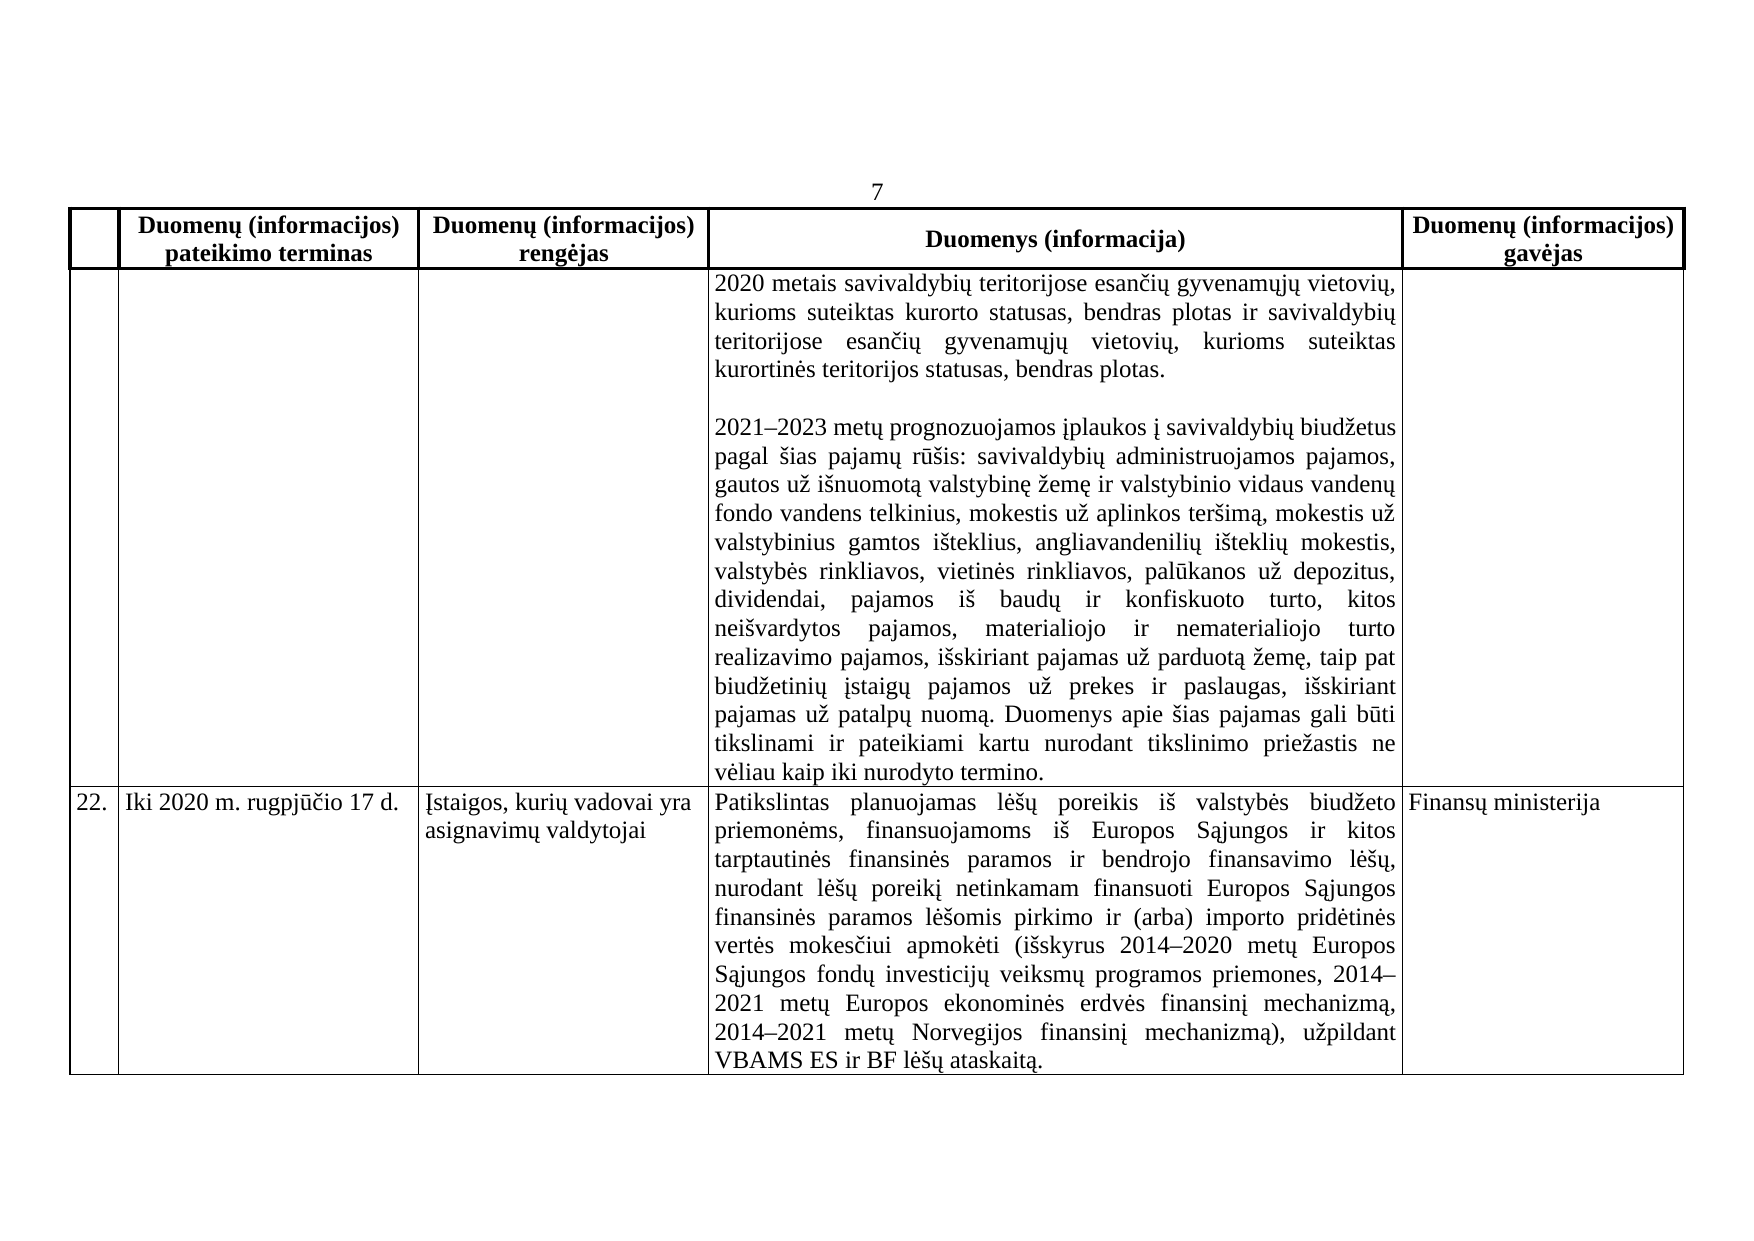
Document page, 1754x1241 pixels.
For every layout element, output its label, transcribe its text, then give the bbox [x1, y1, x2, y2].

table_header [72, 210, 117, 267]
table_header Duomenų (informacijos) gavėjas [1404, 210, 1682, 267]
table_cell Įstaigos, kurių vadovai yra asignavimų valdytojai [419, 787, 708, 1074]
table_cell 2020 metais savivaldybių teritorijose esančių gyvenamųjų vietovių, kurioms suteiktas kurorto statusas, bendras plotas ir savivaldybių teritorijose esančių gyvenamųjų vietovių, kurioms suteiktas kurortinės teritorijos statusas, bendras plotas. 2021–2023 metų prognozuojamos įplaukos į savivaldybių biudžetus pagal šias pajamų rūšis: savivaldybių administruojamos pajamos, gautos už išnuomotą valstybinę žemę ir valstybinio vidaus vandenų fondo vandens telkinius, mokestis už aplinkos teršimą, mokestis už valstybinius gamtos išteklius, angliavandenilių išteklių mokestis, valstybės rinkliavos, vietinės rinkliavos, palūkanos už depozitus, dividendai, pajamos iš baudų ir konfiskuoto turto, kitos neišvardytos pajamos, materialiojo ir nematerialiojo turto realizavimo pajamos, išskiriant pajamas už parduotą žemę, taip pat biudžetinių įstaigų pajamos už prekes ir paslaugas, išskiriant pajamas už patalpų nuomą. Duomenys apie šias pajamas gali būti tikslinami ir pateikiami kartu nurodant tikslinimo priežastis ne vėliau kaip iki nurodyto termino. [709, 270, 1402, 786]
table_cell [1403, 270, 1683, 786]
table_cell Iki 2020 m. rugpjūčio 17 d. [119, 787, 418, 1074]
table_cell [119, 270, 418, 786]
table_cell [71, 270, 118, 786]
table_cell Finansų ministerija [1403, 787, 1683, 1074]
table_header Duomenys (informacija) [710, 210, 1401, 267]
table_cell Patikslintas planuojamas lėšų poreikis iš valstybės biudžeto priemonėms, finansuojamoms iš Europos Sąjungos ir kitos tarptautinės finansinės paramos ir bendrojo finansavimo lėšų, nurodant lėšų poreikį netinkamam finansuoti Europos Sąjungos finansinės paramos lėšomis pirkimo ir (arba) importo pridėtinės vertės mokesčiui apmokėti (išskyrus 2014–2020 metų Europos Sąjungos fondų investicijų veiksmų programos priemones, 2014–2021 metų Europos ekonominės erdvės finansinį mechanizmą, 2014–2021 metų Norvegijos finansinį mechanizmą), užpildant VBAMS ES ir BF lėšų ataskaitą. [709, 787, 1402, 1074]
table_header Duomenų (informacijos) pateikimo terminas [121, 210, 417, 267]
table_header Duomenų (informacijos) rengėjas [420, 210, 707, 267]
table_cell 22. [71, 787, 118, 1074]
table_cell [419, 270, 708, 786]
